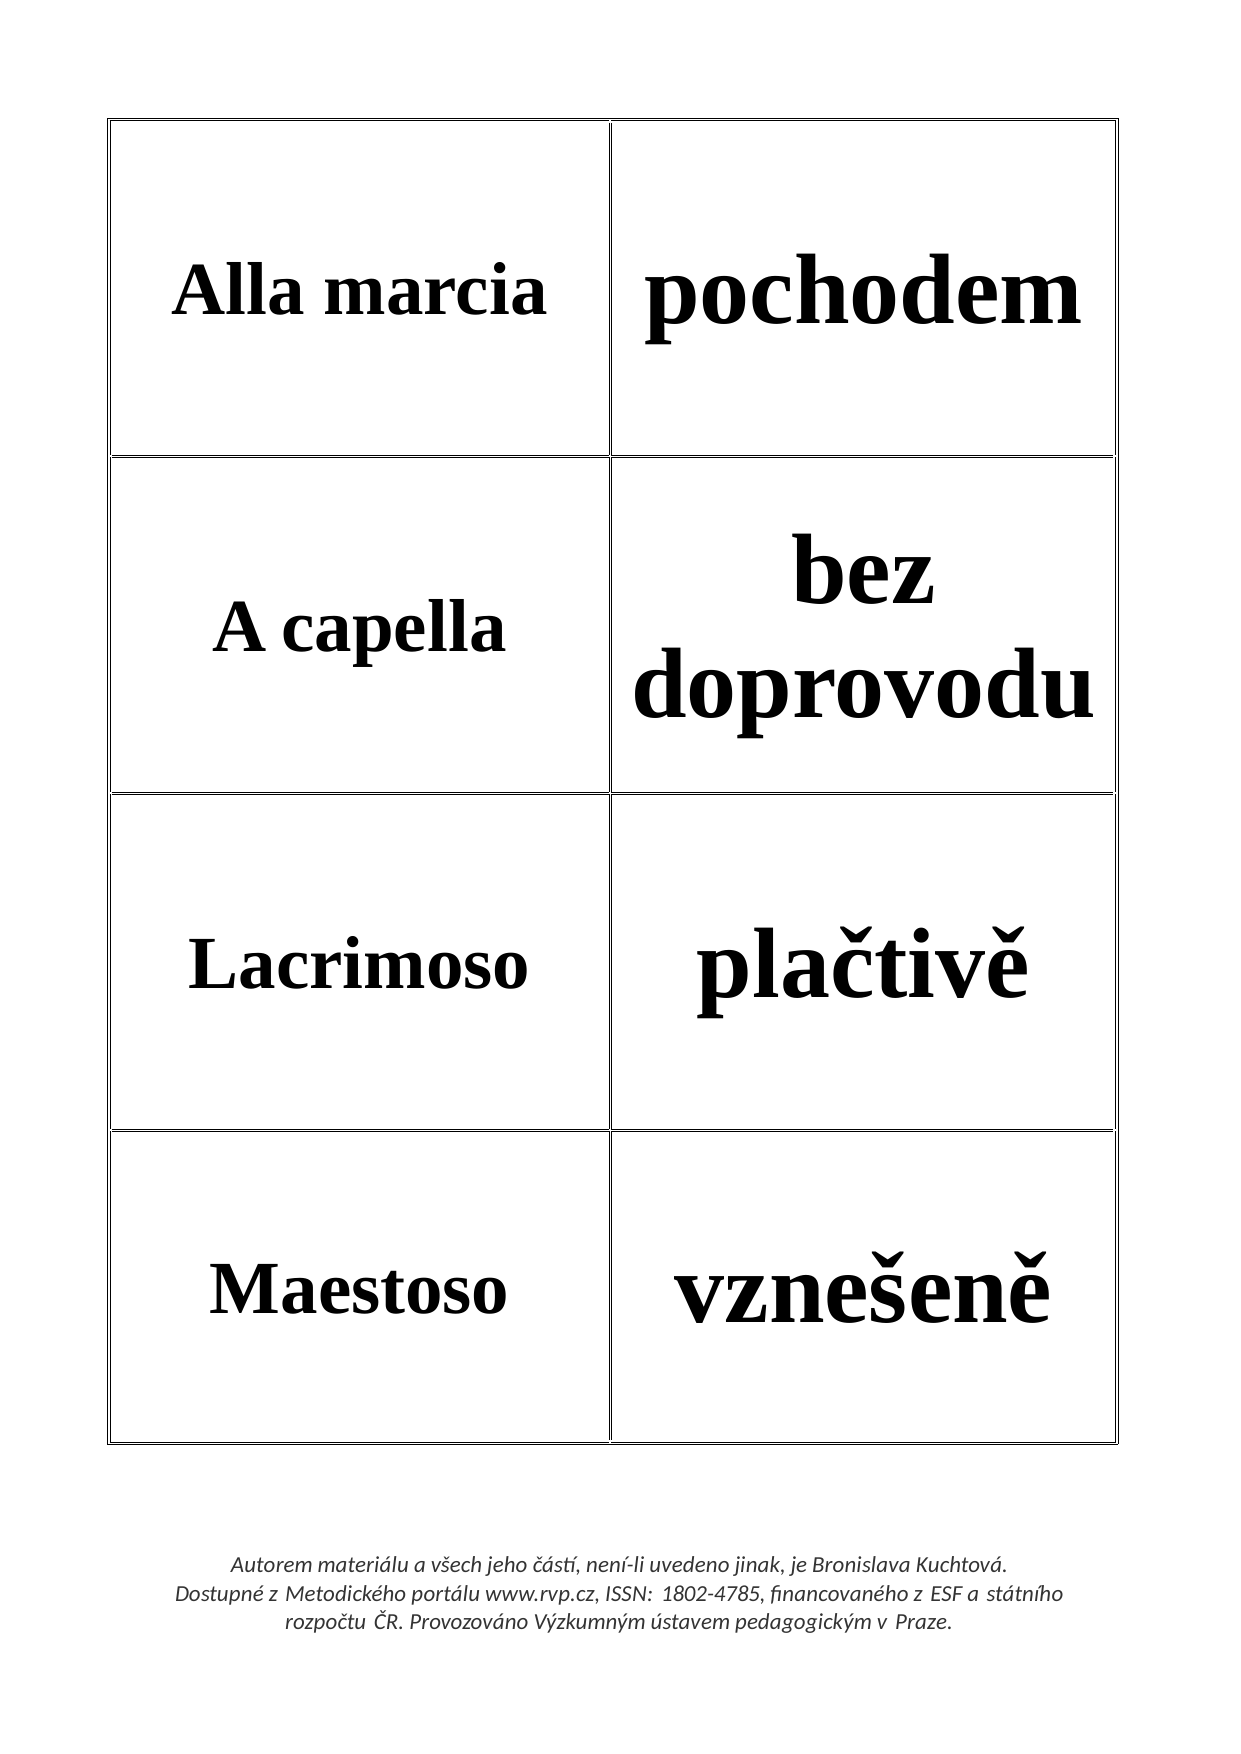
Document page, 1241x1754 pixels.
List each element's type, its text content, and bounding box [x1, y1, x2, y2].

table_cell plačtivě [610, 792, 1117, 1129]
table_cell Lacrimoso [111, 795, 609, 1129]
table_cell Maestoso [111, 1132, 610, 1442]
table_header Alla marcia [109, 119, 610, 455]
table_cell vznešeně [610, 1129, 1117, 1442]
table_cell A capella [111, 458, 609, 792]
table_cell bez doprovodu [610, 455, 1117, 792]
table_header pochodem [610, 119, 1117, 455]
